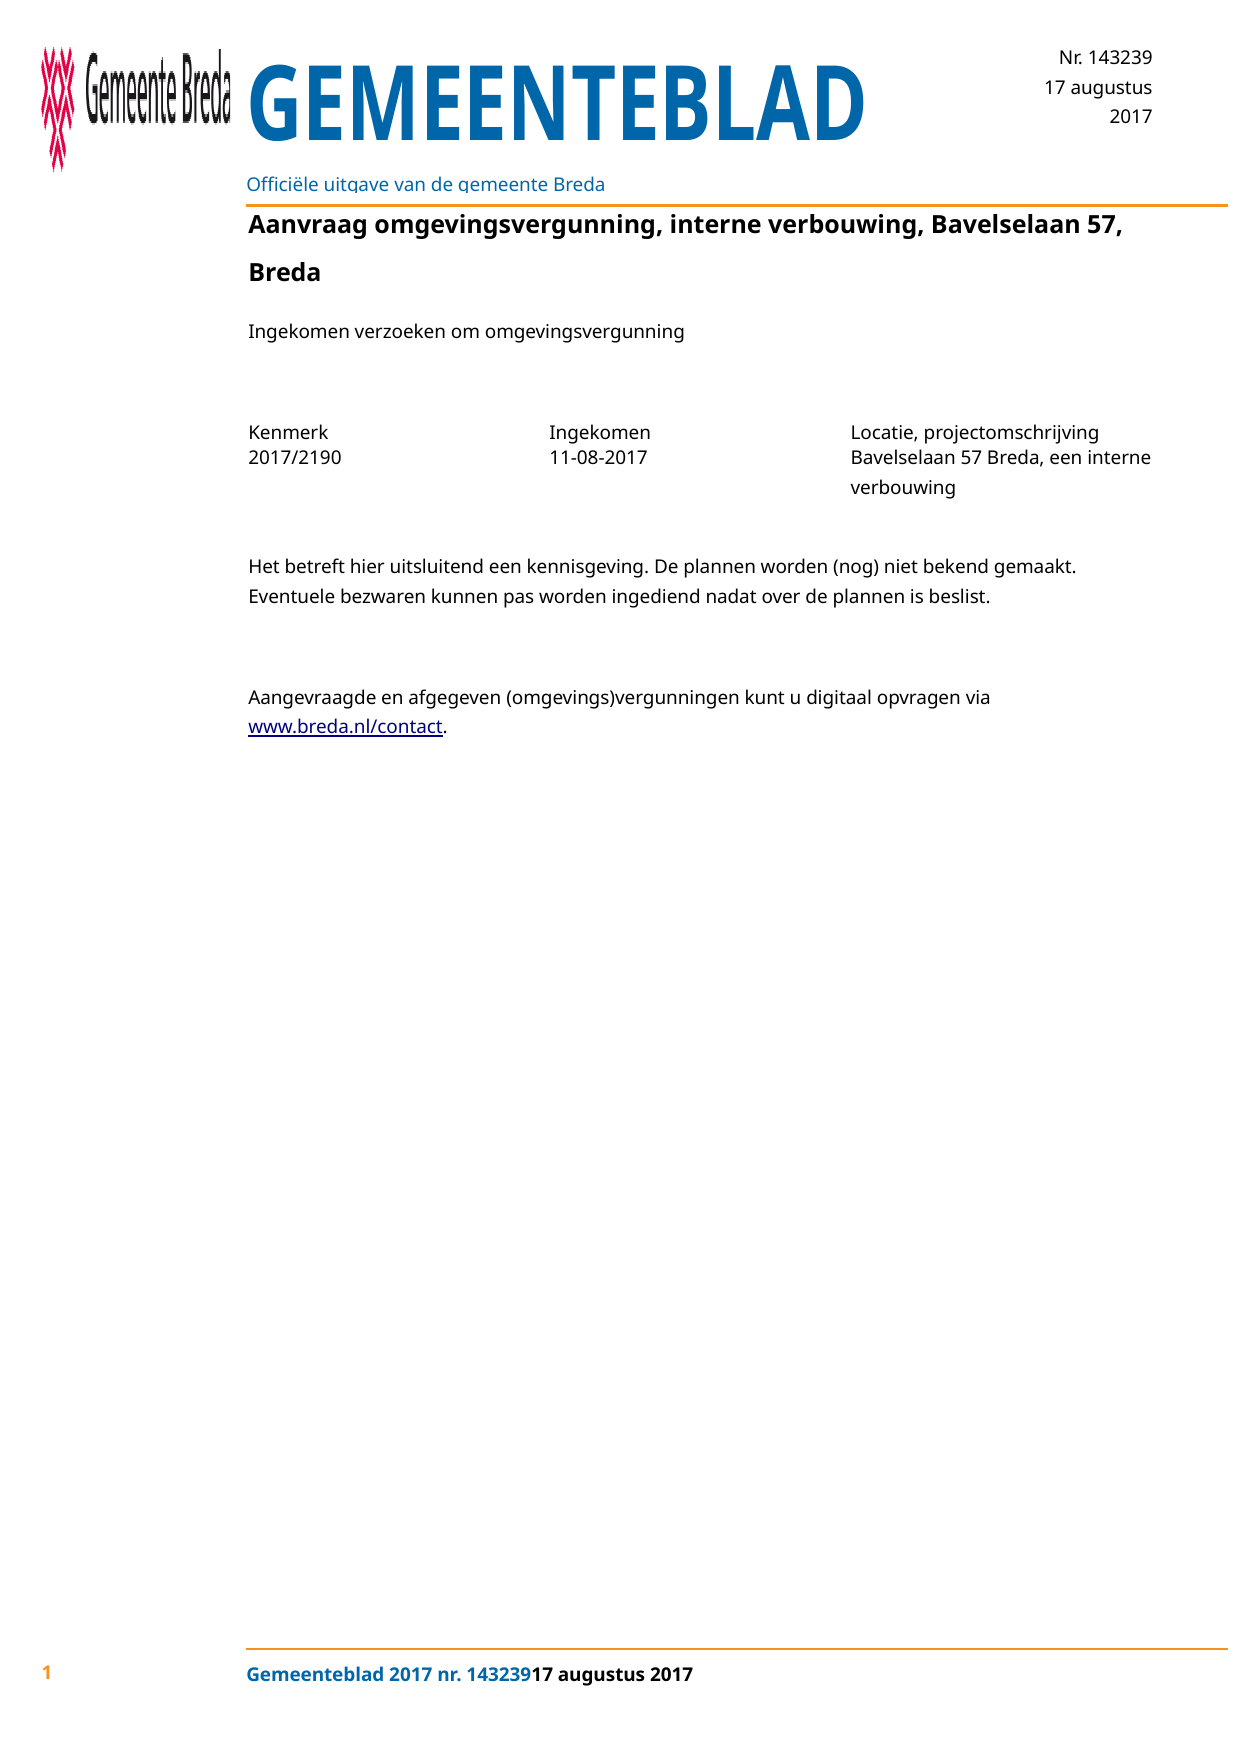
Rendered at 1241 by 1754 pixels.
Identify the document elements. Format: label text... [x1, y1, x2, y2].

text Aangevraagde en afgegeven (omgevings)vergunningen kunt u digitaal opvragen via www.breda.nl/contact. [248, 684, 1152, 739]
picture [41, 47, 231, 172]
table_cell Bavelselaan 57 Breda, een interne verbouwing [850, 445, 1152, 500]
table_cell 11-08-2017 [549, 445, 850, 500]
table_header Kenmerk [248, 419, 549, 444]
table_cell 2017/2190 [248, 445, 549, 500]
text Het betreft hier uitsluitend een kennisgeving. De plannen worden (nog) niet bekend gemaakt. Eventuele bezwaren kunnen pas worden ingediend nadat over de plannen is beslist. [248, 553, 1152, 609]
text Aanvraag omgevingsvergunning, interne verbouwing, Bavelselaan 57, Breda [248, 207, 1152, 288]
table_header Locatie, projectomschrijving [850, 419, 1152, 444]
table_header Ingekomen [549, 419, 850, 444]
text Ingekomen verzoeken om omgevingsvergunning [248, 318, 1152, 344]
